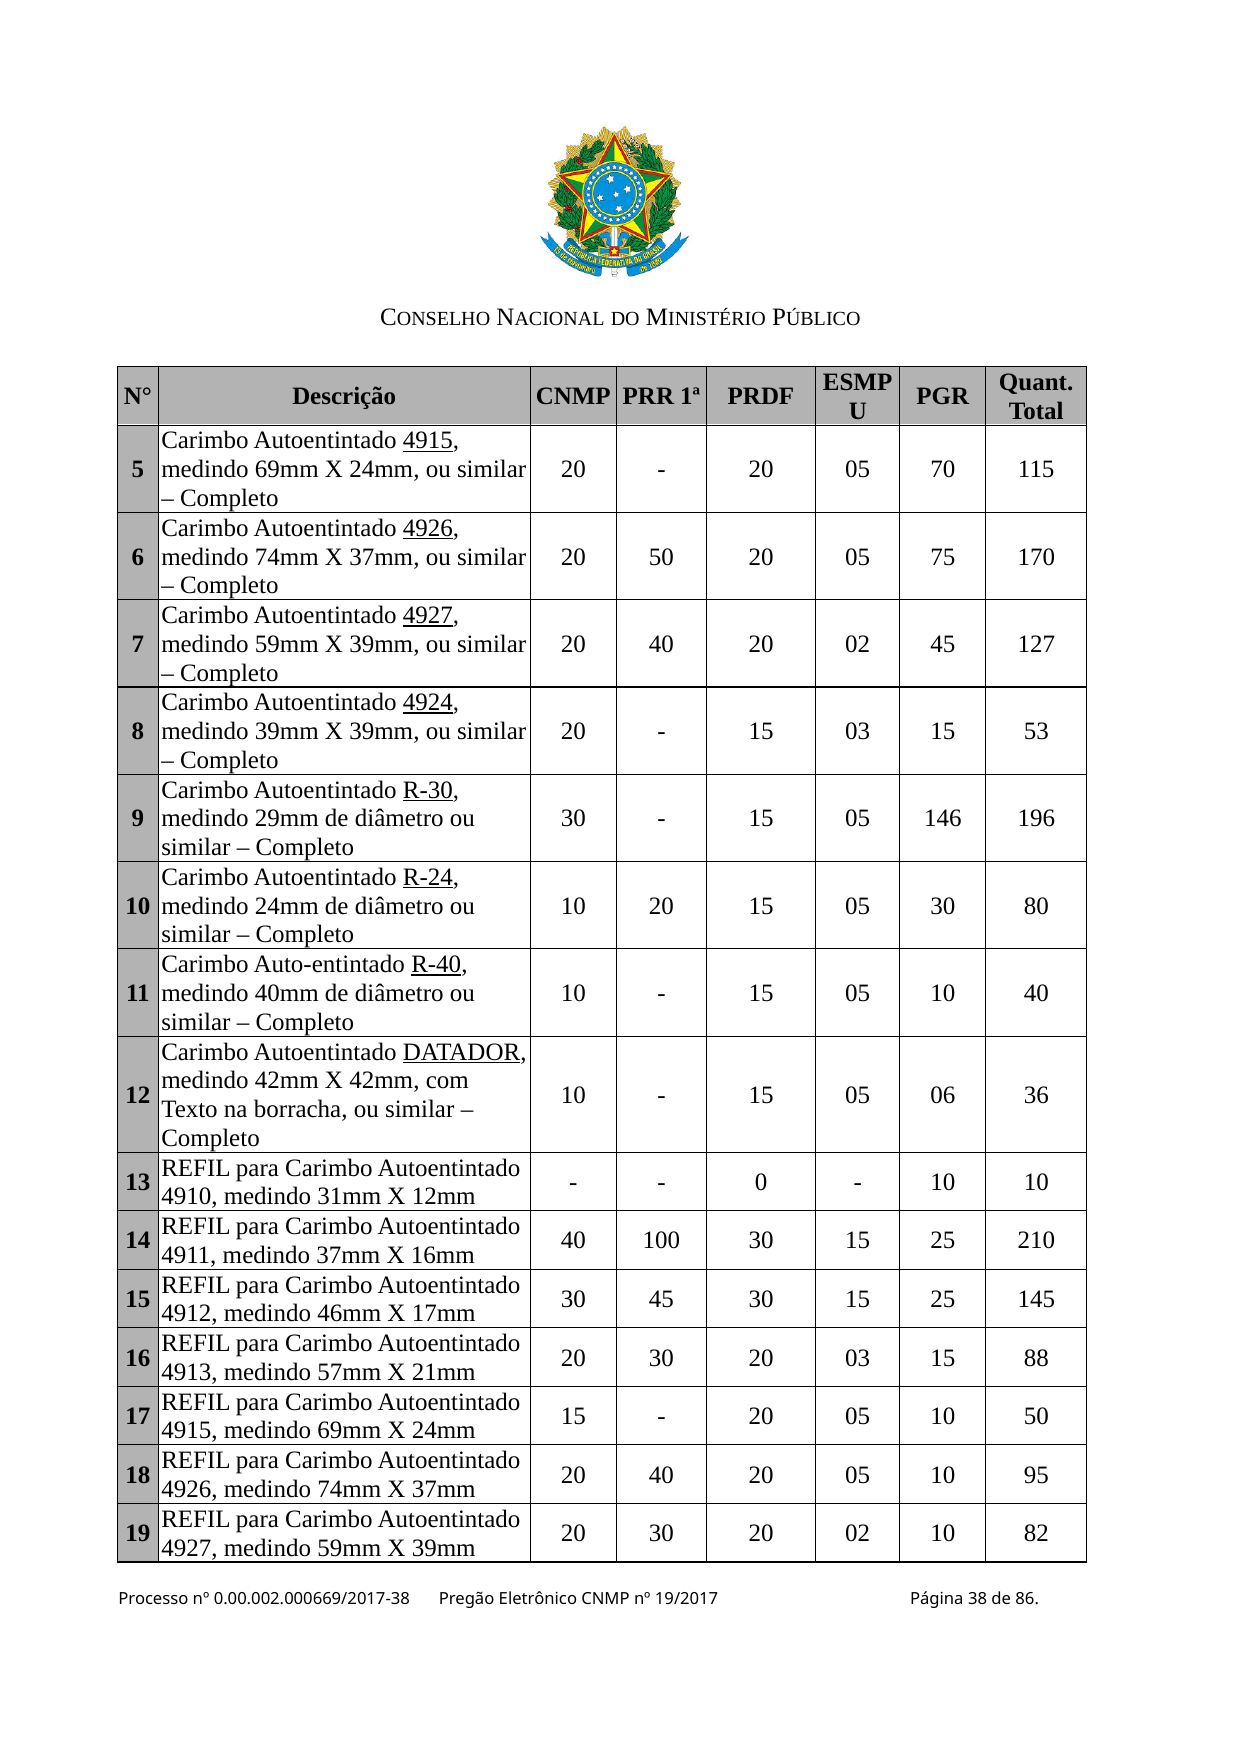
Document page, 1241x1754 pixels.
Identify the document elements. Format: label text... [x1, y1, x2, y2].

table_cell - [617, 688, 706, 774]
table_cell 15 [816, 1211, 899, 1269]
table_cell REFIL para Carimbo Autoentintado 4912, medindo 46mm X 17mm [159, 1270, 530, 1327]
table_cell 40 [617, 1445, 706, 1503]
table_cell 75 [900, 513, 985, 599]
table_cell - [617, 775, 706, 861]
table_cell REFIL para Carimbo Autoentintado 4927, medindo 59mm X 39mm [159, 1504, 530, 1561]
table_cell 05 [816, 1387, 899, 1444]
table_cell 20 [707, 1328, 815, 1386]
table_cell 12 [118, 1037, 158, 1152]
table_cell 127 [986, 600, 1086, 686]
table_cell 30 [707, 1211, 815, 1269]
table_cell 20 [531, 1504, 616, 1561]
table_cell 10 [118, 862, 158, 948]
table_header ESMPU [816, 367, 899, 424]
table_cell 10 [900, 1445, 985, 1503]
table_cell 8 [118, 688, 158, 774]
table_cell 15 [707, 775, 815, 861]
table_cell 0 [707, 1153, 815, 1210]
table_cell 20 [707, 600, 815, 686]
table_cell 88 [986, 1328, 1086, 1386]
table_cell 25 [900, 1270, 985, 1327]
table_cell 210 [986, 1211, 1086, 1269]
table_cell 30 [707, 1270, 815, 1327]
table_cell 95 [986, 1445, 1086, 1503]
table_cell 6 [118, 513, 158, 599]
table_cell - [617, 1387, 706, 1444]
table_cell Carimbo Autoentintado 4926, medindo 74mm X 37mm, ou similar – Completo [159, 513, 530, 599]
table_cell 20 [707, 513, 815, 599]
table_cell 36 [986, 1037, 1086, 1152]
table_cell 11 [118, 949, 158, 1036]
table_cell 10 [531, 862, 616, 948]
table_cell - [531, 1153, 616, 1210]
table_cell 115 [986, 426, 1086, 512]
table_cell 30 [617, 1504, 706, 1561]
table_cell 15 [118, 1270, 158, 1327]
table_cell 20 [707, 1387, 815, 1444]
table_cell 15 [816, 1270, 899, 1327]
table_cell 20 [707, 426, 815, 512]
table_cell 02 [816, 600, 899, 686]
table_cell 15 [707, 862, 815, 948]
table_cell 196 [986, 775, 1086, 861]
table_cell 30 [900, 862, 985, 948]
table_cell 5 [118, 426, 158, 512]
table_header Quant. Total [986, 367, 1086, 424]
table_cell - [617, 426, 706, 512]
table_cell 82 [986, 1504, 1086, 1561]
table_cell 05 [816, 426, 899, 512]
table_cell Carimbo Autoentintado R-30, medindo 29mm de diâmetro ou similar – Completo [159, 775, 530, 861]
table_cell 18 [118, 1445, 158, 1503]
table_header N° [118, 367, 158, 424]
table_cell Carimbo Auto-entintado R-40, medindo 40mm de diâmetro ou similar – Completo [159, 949, 530, 1036]
table_header PGR [900, 367, 985, 424]
table_cell Carimbo Autoentintado 4915, medindo 69mm X 24mm, ou similar – Completo [159, 426, 530, 512]
table_cell 7 [118, 600, 158, 686]
table_cell - [617, 1153, 706, 1210]
table_cell 20 [531, 1445, 616, 1503]
table_cell Carimbo Autoentintado R-24, medindo 24mm de diâmetro ou similar – Completo [159, 862, 530, 948]
table_cell 20 [707, 1504, 815, 1561]
table_cell 20 [531, 1328, 616, 1386]
table_header CNMP [531, 367, 616, 424]
table_cell 15 [531, 1387, 616, 1444]
table_cell 13 [118, 1153, 158, 1210]
table_cell 10 [531, 1037, 616, 1152]
table_cell 20 [531, 688, 616, 774]
table_cell 14 [118, 1211, 158, 1269]
table_cell 06 [900, 1037, 985, 1152]
table_cell 20 [531, 426, 616, 512]
table_cell REFIL para Carimbo Autoentintado 4915, medindo 69mm X 24mm [159, 1387, 530, 1444]
table_cell 30 [531, 1270, 616, 1327]
table_cell 16 [118, 1328, 158, 1386]
table_cell 20 [707, 1445, 815, 1503]
table_cell 19 [118, 1504, 158, 1561]
table_cell REFIL para Carimbo Autoentintado 4913, medindo 57mm X 21mm [159, 1328, 530, 1386]
table_cell 10 [900, 949, 985, 1036]
table_cell 45 [900, 600, 985, 686]
table_cell 40 [986, 949, 1086, 1036]
table_cell 02 [816, 1504, 899, 1561]
table_cell 05 [816, 949, 899, 1036]
table_cell 30 [531, 775, 616, 861]
table_cell 145 [986, 1270, 1086, 1327]
table_cell - [617, 1037, 706, 1152]
table_cell 10 [531, 949, 616, 1036]
table_cell 100 [617, 1211, 706, 1269]
table_cell 20 [617, 862, 706, 948]
table_cell Carimbo Autoentintado 4924, medindo 39mm X 39mm, ou similar – Completo [159, 688, 530, 774]
table_cell REFIL para Carimbo Autoentintado 4926, medindo 74mm X 37mm [159, 1445, 530, 1503]
table_cell 05 [816, 1445, 899, 1503]
table_cell 30 [617, 1328, 706, 1386]
table_cell - [816, 1153, 899, 1210]
table_header Descrição [159, 367, 530, 424]
table_header PRR 1ª [617, 367, 706, 424]
table_cell 15 [900, 1328, 985, 1386]
table_cell 10 [900, 1387, 985, 1444]
table_cell 17 [118, 1387, 158, 1444]
table_cell - [617, 949, 706, 1036]
table_cell 10 [900, 1153, 985, 1210]
table_cell 15 [707, 1037, 815, 1152]
table_cell 10 [986, 1153, 1086, 1210]
table_cell 10 [900, 1504, 985, 1561]
table_cell 03 [816, 1328, 899, 1386]
table_cell 15 [707, 949, 815, 1036]
table_cell 45 [617, 1270, 706, 1327]
table_cell 25 [900, 1211, 985, 1269]
table_cell REFIL para Carimbo Autoentintado 4911, medindo 37mm X 16mm [159, 1211, 530, 1269]
table_cell 05 [816, 513, 899, 599]
table_cell 05 [816, 1037, 899, 1152]
table_cell REFIL para Carimbo Autoentintado 4910, medindo 31mm X 12mm [159, 1153, 530, 1210]
table_cell 80 [986, 862, 1086, 948]
table_cell 53 [986, 688, 1086, 774]
table_cell 146 [900, 775, 985, 861]
table_cell 05 [816, 862, 899, 948]
table_cell 40 [531, 1211, 616, 1269]
table_cell 20 [531, 600, 616, 686]
table_cell 20 [531, 513, 616, 599]
table_cell 70 [900, 426, 985, 512]
table_cell 50 [986, 1387, 1086, 1444]
table_cell 9 [118, 775, 158, 861]
table_cell 03 [816, 688, 899, 774]
table_cell 40 [617, 600, 706, 686]
table_cell 50 [617, 513, 706, 599]
table_cell Carimbo Autoentintado DATADOR, medindo 42mm X 42mm, com Texto na borracha, ou similar – Completo [159, 1037, 530, 1152]
table_cell 15 [900, 688, 985, 774]
table_header PRDF [707, 367, 815, 424]
table_cell 15 [707, 688, 815, 774]
table_cell Carimbo Autoentintado 4927, medindo 59mm X 39mm, ou similar – Completo [159, 600, 530, 686]
table_cell 170 [986, 513, 1086, 599]
table_cell 05 [816, 775, 899, 861]
